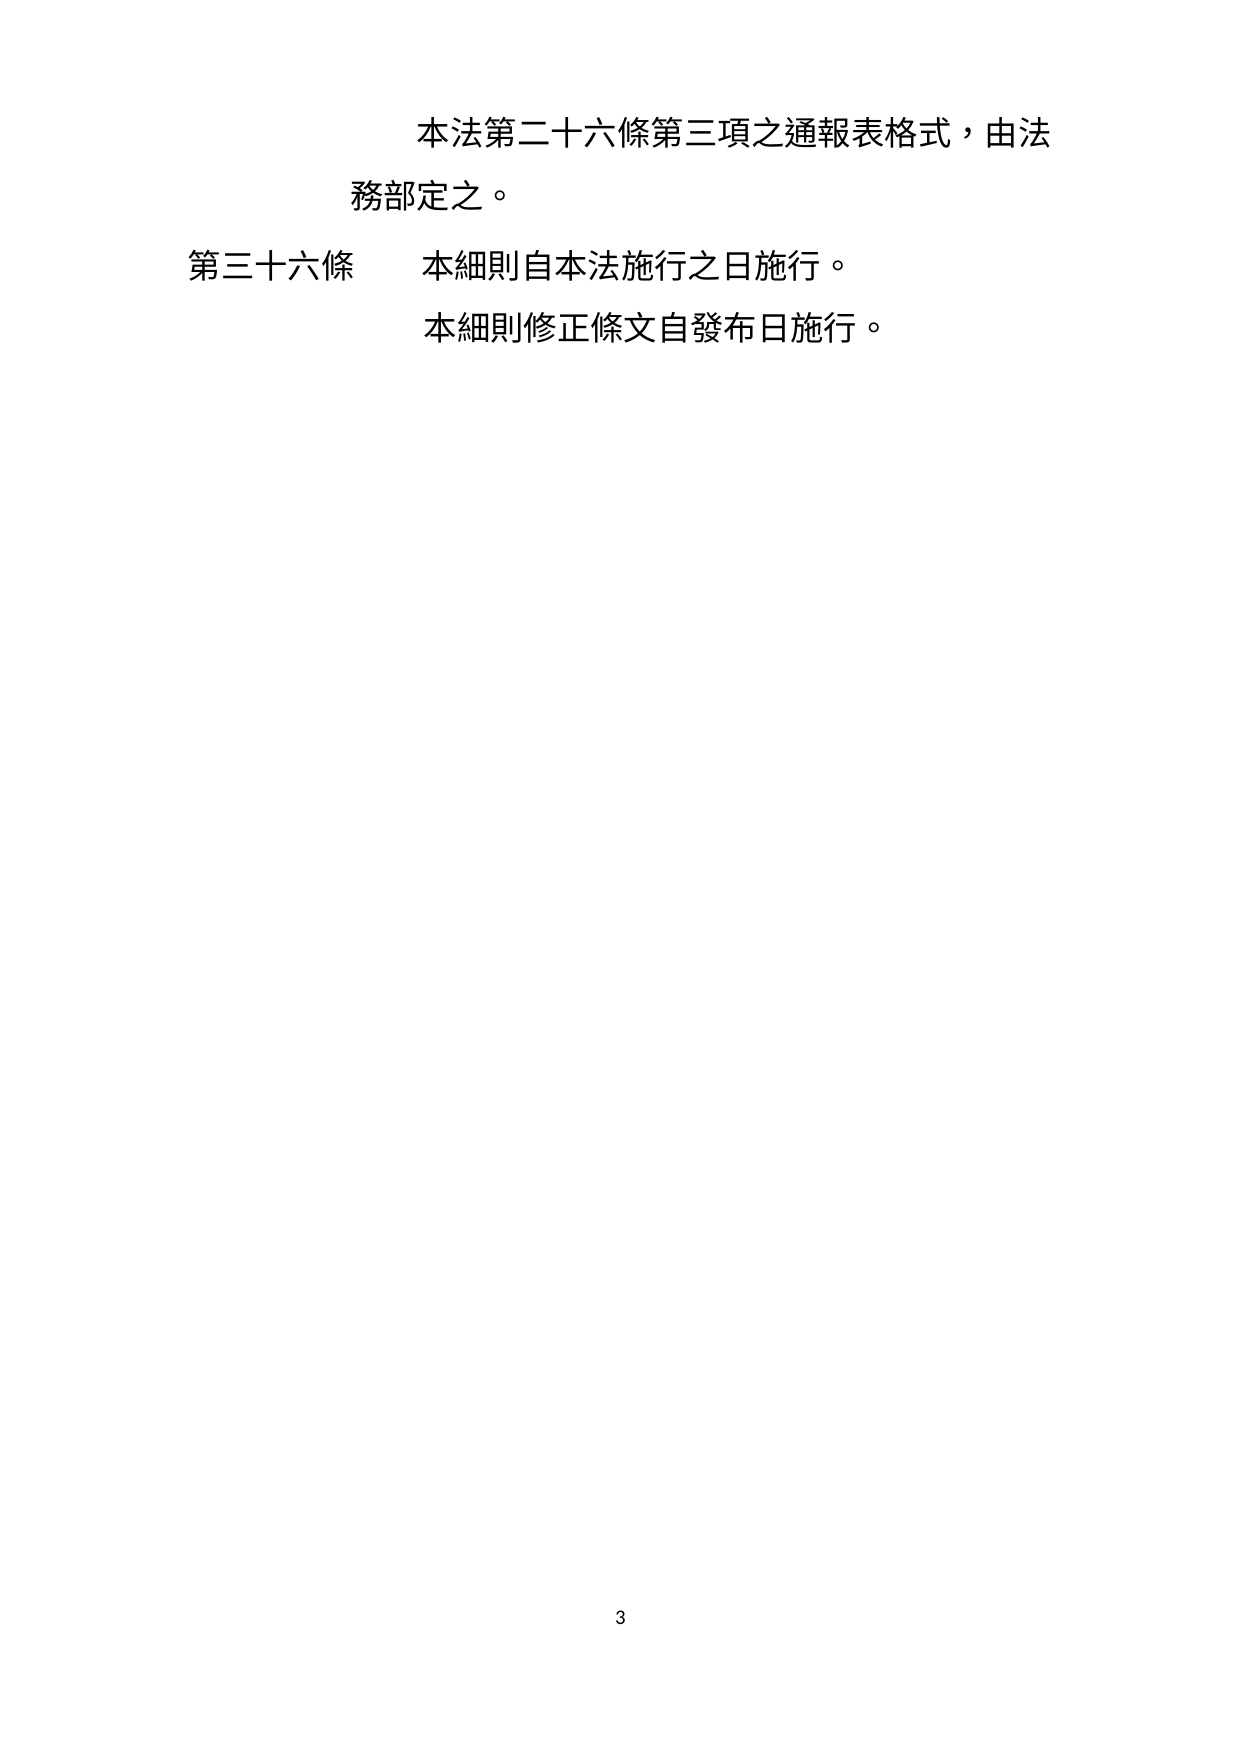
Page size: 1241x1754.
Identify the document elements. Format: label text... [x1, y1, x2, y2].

text 本細則修正條文自發布日施行。 [424, 284, 1053, 347]
text 第三十六條 本細則自本法施行之日施行。 [187, 222, 1053, 284]
text 本法第二十六條第三項之通報表格式，由法務部定之。 [350, 89, 1053, 214]
